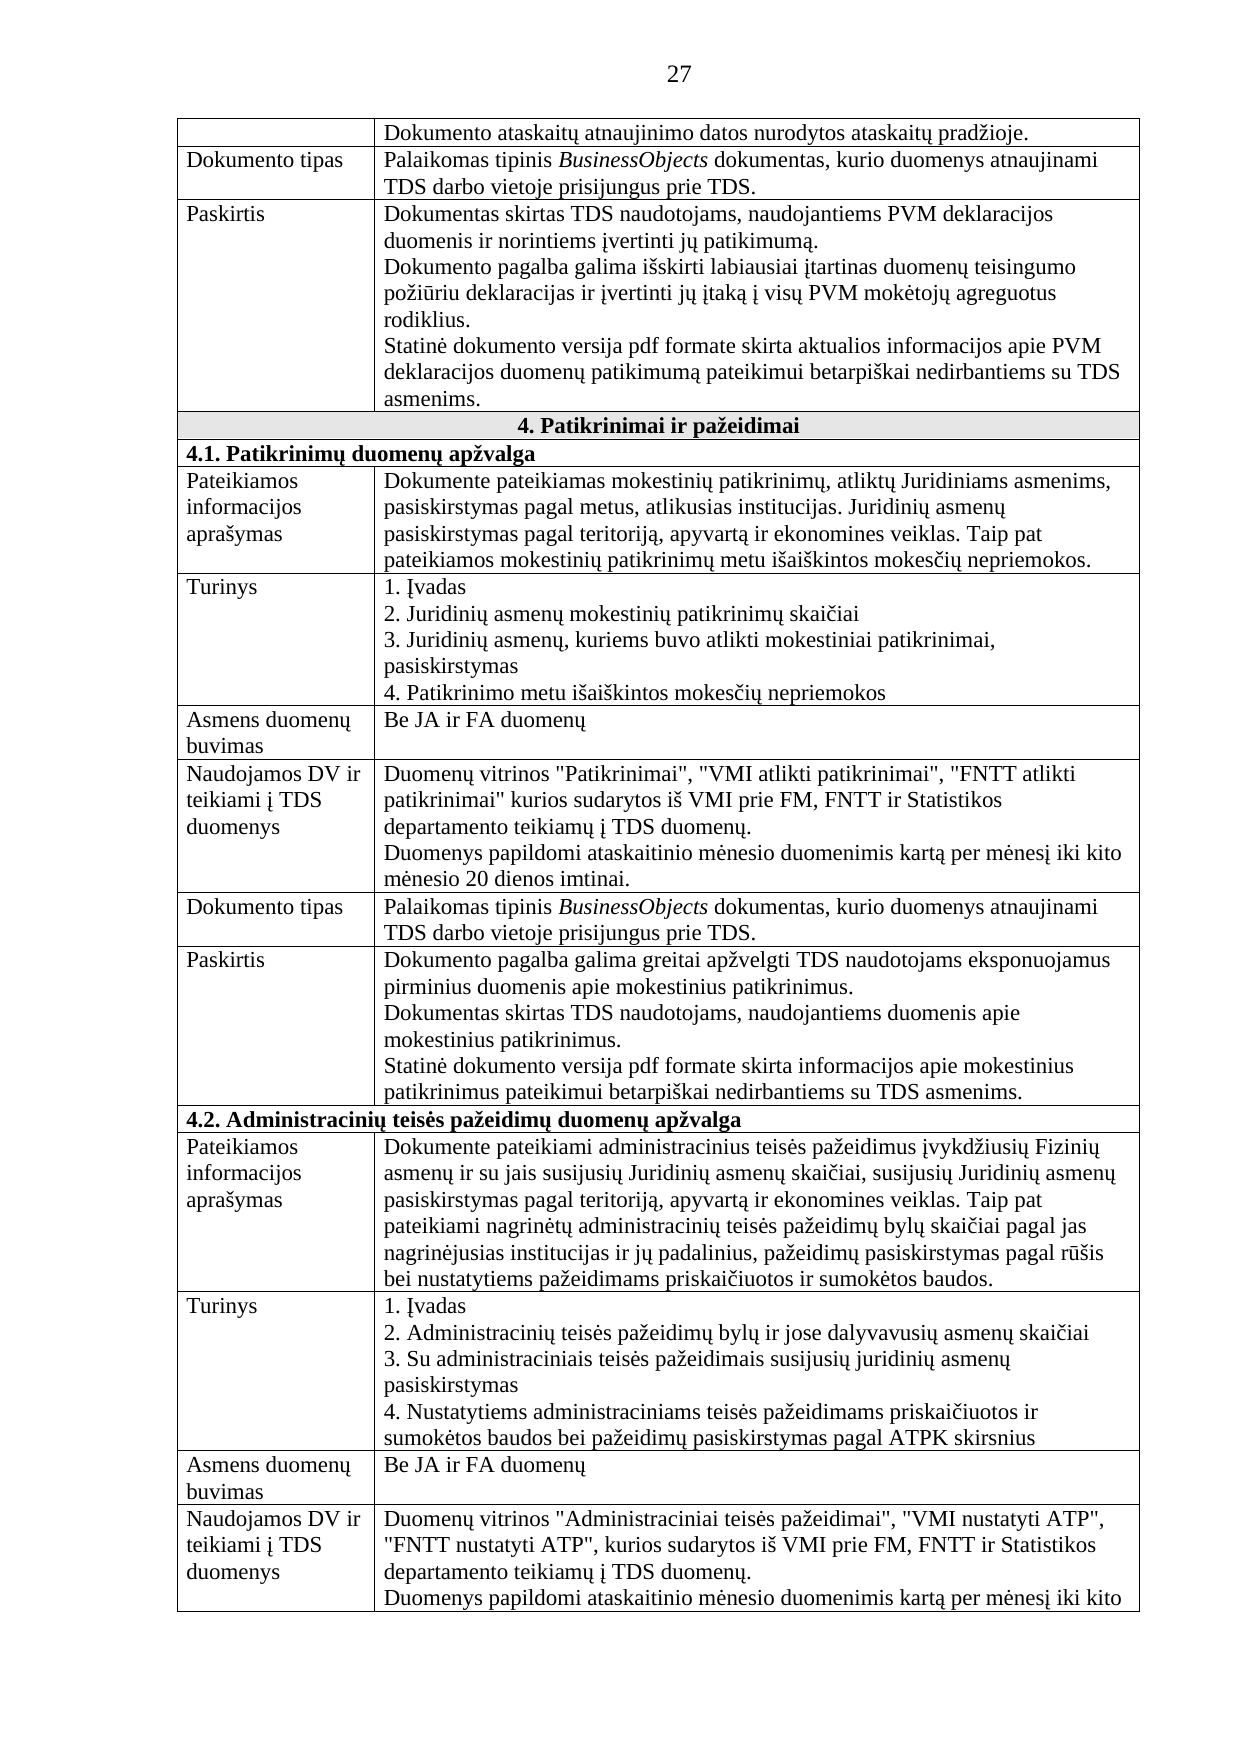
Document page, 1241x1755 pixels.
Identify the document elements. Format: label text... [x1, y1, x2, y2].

table_cell Palaikomas tipinis BusinessObjects dokumentas, kurio duomenys atnaujinami TDS darbo vietoje prisijungus prie TDS. [375, 893, 1139, 946]
table_cell 4.2. Administracinių teisės pažeidimų duomenų apžvalga [178, 1106, 1139, 1132]
table_cell Asmens duomenų buvimas [178, 706, 374, 759]
table_cell Dokumento tipas [178, 147, 374, 199]
table_cell Pateikiamos informacijos aprašymas [178, 467, 374, 572]
table_cell Be JA ir FA duomenų [375, 1451, 1139, 1504]
table_cell Dokumento ataskaitų atnaujinimo datos nurodytos ataskaitų pradžioje. [375, 119, 1139, 146]
table_cell Duomenų vitrinos "Patikrinimai", "VMI atlikti patikrinimai", "FNTT atlikti patikrinimai" kurios sudarytos iš VMI prie FM, FNTT ir Statistikos departamento teikiamų į TDS duomenų. Duomenys papildomi ataskaitinio mėnesio duomenimis kartą per mėnesį iki kito mėnesio 20 dienos imtinai. [375, 760, 1139, 892]
table_cell [178, 119, 374, 146]
table_cell 1. Įvadas 2. Juridinių asmenų mokestinių patikrinimų skaičiai 3. Juridinių asmenų, kuriems buvo atlikti mokestiniai patikrinimai, pasiskirstymas 4. Patikrinimo metu išaiškintos mokesčių nepriemokos [375, 574, 1139, 705]
table_cell 4. Patikrinimai ir pažeidimai [178, 412, 1139, 438]
table_cell Turinys [178, 574, 374, 705]
table_cell Be JA ir FA duomenų [375, 706, 1139, 759]
table_cell Dokumente pateikiami administracinius teisės pažeidimus įvykdžiusių Fizinių asmenų ir su jais susijusių Juridinių asmenų skaičiai, susijusių Juridinių asmenų pasiskirstymas pagal teritoriją, apyvartą ir ekonomines veiklas. Taip pat pateikiami nagrinėtų administracinių teisės pažeidimų bylų skaičiai pagal jas nagrinėjusias institucijas ir jų padalinius, pažeidimų pasiskirstymas pagal rūšis bei nustatytiems pažeidimams priskaičiuotos ir sumokėtos baudos. [375, 1133, 1139, 1291]
table_cell Dokumente pateikiamas mokestinių patikrinimų, atliktų Juridiniams asmenims, pasiskirstymas pagal metus, atlikusias institucijas. Juridinių asmenų pasiskirstymas pagal teritoriją, apyvartą ir ekonomines veiklas. Taip pat pateikiamos mokestinių patikrinimų metu išaiškintos mokesčių nepriemokos. [375, 467, 1139, 572]
table_cell Dokumento tipas [178, 893, 374, 946]
table_cell 4.1. Patikrinimų duomenų apžvalga [178, 440, 1139, 466]
table_cell Paskirtis [178, 947, 374, 1105]
table_cell Turinys [178, 1292, 374, 1450]
table_cell Pateikiamos informacijos aprašymas [178, 1133, 374, 1291]
table_cell Paskirtis [178, 200, 374, 411]
table_cell 1. Įvadas 2. Administracinių teisės pažeidimų bylų ir jose dalyvavusių asmenų skaičiai 3. Su administraciniais teisės pažeidimais susijusių juridinių asmenų pasiskirstymas 4. Nustatytiems administraciniams teisės pažeidimams priskaičiuotos ir sumokėtos baudos bei pažeidimų pasiskirstymas pagal ATPK skirsnius [375, 1292, 1139, 1450]
table_cell Asmens duomenų buvimas [178, 1451, 374, 1504]
table_cell Duomenų vitrinos "Administraciniai teisės pažeidimai", "VMI nustatyti ATP", "FNTT nustatyti ATP", kurios sudarytos iš VMI prie FM, FNTT ir Statistikos departamento teikiamų į TDS duomenų. Duomenys papildomi ataskaitinio mėnesio duomenimis kartą per mėnesį iki kito [375, 1505, 1139, 1611]
table_cell Dokumento pagalba galima greitai apžvelgti TDS naudotojams eksponuojamus pirminius duomenis apie mokestinius patikrinimus. Dokumentas skirtas TDS naudotojams, naudojantiems duomenis apie mokestinius patikrinimus. Statinė dokumento versija pdf formate skirta informacijos apie mokestinius patikrinimus pateikimui betarpiškai nedirbantiems su TDS asmenims. [375, 947, 1139, 1105]
table_cell Dokumentas skirtas TDS naudotojams, naudojantiems PVM deklaracijos duomenis ir norintiems įvertinti jų patikimumą. Dokumento pagalba galima išskirti labiausiai įtartinas duomenų teisingumo požiūriu deklaracijas ir įvertinti jų įtaką į visų PVM mokėtojų agreguotus rodiklius. Statinė dokumento versija pdf formate skirta aktualios informacijos apie PVM deklaracijos duomenų patikimumą pateikimui betarpiškai nedirbantiems su TDS asmenims. [375, 200, 1139, 411]
table_cell Naudojamos DV ir teikiami į TDS duomenys [178, 760, 374, 892]
table_cell Palaikomas tipinis BusinessObjects dokumentas, kurio duomenys atnaujinami TDS darbo vietoje prisijungus prie TDS. [375, 147, 1139, 199]
table_cell Naudojamos DV ir teikiami į TDS duomenys [178, 1505, 374, 1611]
